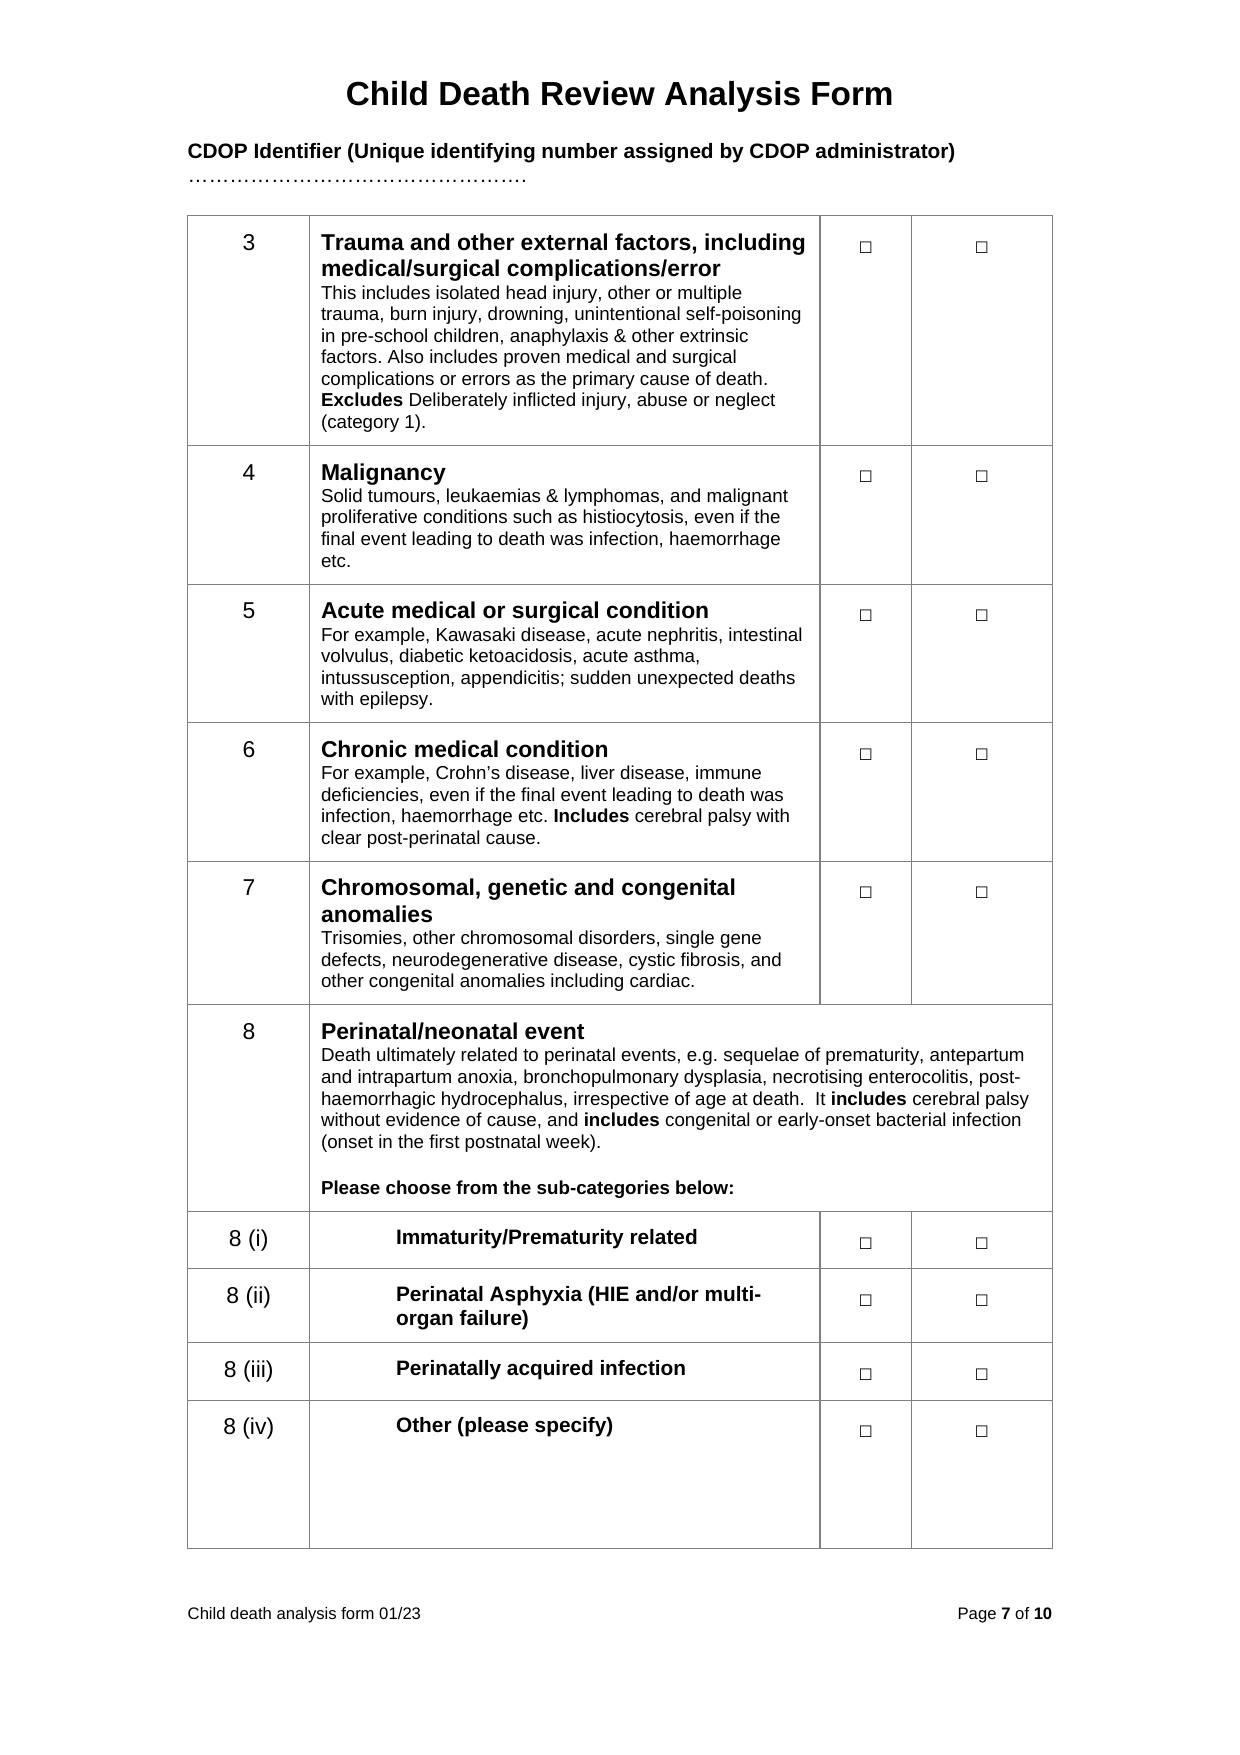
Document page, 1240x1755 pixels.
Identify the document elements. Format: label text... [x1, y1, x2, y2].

table_cell ☐ [821, 585, 911, 722]
table_cell ☐ [821, 1269, 911, 1342]
table_cell Other (please specify) [310, 1401, 819, 1547]
table_cell ☐ [821, 446, 911, 583]
table_cell ☐ [912, 1343, 1052, 1399]
table_cell ☐ [912, 216, 1052, 445]
table_cell 8 (i) [188, 1212, 309, 1268]
table_cell ☐ [821, 862, 911, 1004]
table_cell Perinatally acquired infection [310, 1343, 819, 1399]
table_cell Trauma and other external factors, including medical/surgical complications/error This includes isolated head injury, other or multiple trauma, burn injury, drowning, unintentional self-poisoning in pre-school children, anaphylaxis & other extrinsic factors. Also includes proven medical and surgical complications or errors as the primary cause of death. Excludes Deliberately inflicted injury, abuse or neglect (category 1). [310, 216, 819, 445]
table_cell ☐ [912, 1401, 1052, 1547]
table_cell ☐ [912, 723, 1052, 861]
table_cell Perinatal Asphyxia (HIE and/or multi-organ failure) [310, 1269, 819, 1342]
table_cell Chromosomal, genetic and congenital anomalies Trisomies, other chromosomal disorders, single gene defects, neurodegenerative disease, cystic fibrosis, and other congenital anomalies including cardiac. [310, 862, 819, 1004]
table_cell ☐ [912, 1269, 1052, 1342]
table_cell ☐ [821, 216, 911, 445]
table_cell ☐ [821, 723, 911, 861]
table_cell Acute medical or surgical condition For example, Kawasaki disease, acute nephritis, intestinal volvulus, diabetic ketoacidosis, acute asthma, intussusception, appendicitis; sudden unexpected deaths with epilepsy. [310, 585, 819, 722]
table_cell Malignancy Solid tumours, leukaemias & lymphomas, and malignant proliferative conditions such as histiocytosis, even if the final event leading to death was infection, haemorrhage etc. [310, 446, 819, 583]
table_cell ☐ [912, 1212, 1052, 1268]
table_cell Perinatal/neonatal event Death ultimately related to perinatal events, e.g. sequelae of prematurity, antepartum and intrapartum anoxia, bronchopulmonary dysplasia, necrotising enterocolitis, post-haemorrhagic hydrocephalus, irrespective of age at death. It includes cerebral palsy without evidence of cause, and includes congenital or early-onset bacterial infection (onset in the first postnatal week). Please choose from the sub-categories below: [310, 1005, 1052, 1211]
table_cell 7 [188, 862, 309, 1004]
table_cell 6 [188, 723, 309, 861]
table_cell ☐ [912, 446, 1052, 583]
table_cell ☐ [912, 585, 1052, 722]
table_cell 8 [188, 1005, 309, 1211]
table_cell ☐ [821, 1401, 911, 1547]
table_cell 4 [188, 446, 309, 583]
table_cell 8 (iv) [188, 1401, 309, 1547]
table_cell ☐ [912, 862, 1052, 1004]
table_cell 5 [188, 585, 309, 722]
table_cell 8 (ii) [188, 1269, 309, 1342]
table_cell 8 (iii) [188, 1343, 309, 1399]
table_cell 3 [188, 216, 309, 445]
table_cell Chronic medical condition For example, Crohn’s disease, liver disease, immune deficiencies, even if the final event leading to death was infection, haemorrhage etc. Includes cerebral palsy with clear post-perinatal cause. [310, 723, 819, 861]
table_cell ☐ [821, 1343, 911, 1399]
table_cell Immaturity/Prematurity related [310, 1212, 819, 1268]
table_cell ☐ [821, 1212, 911, 1268]
